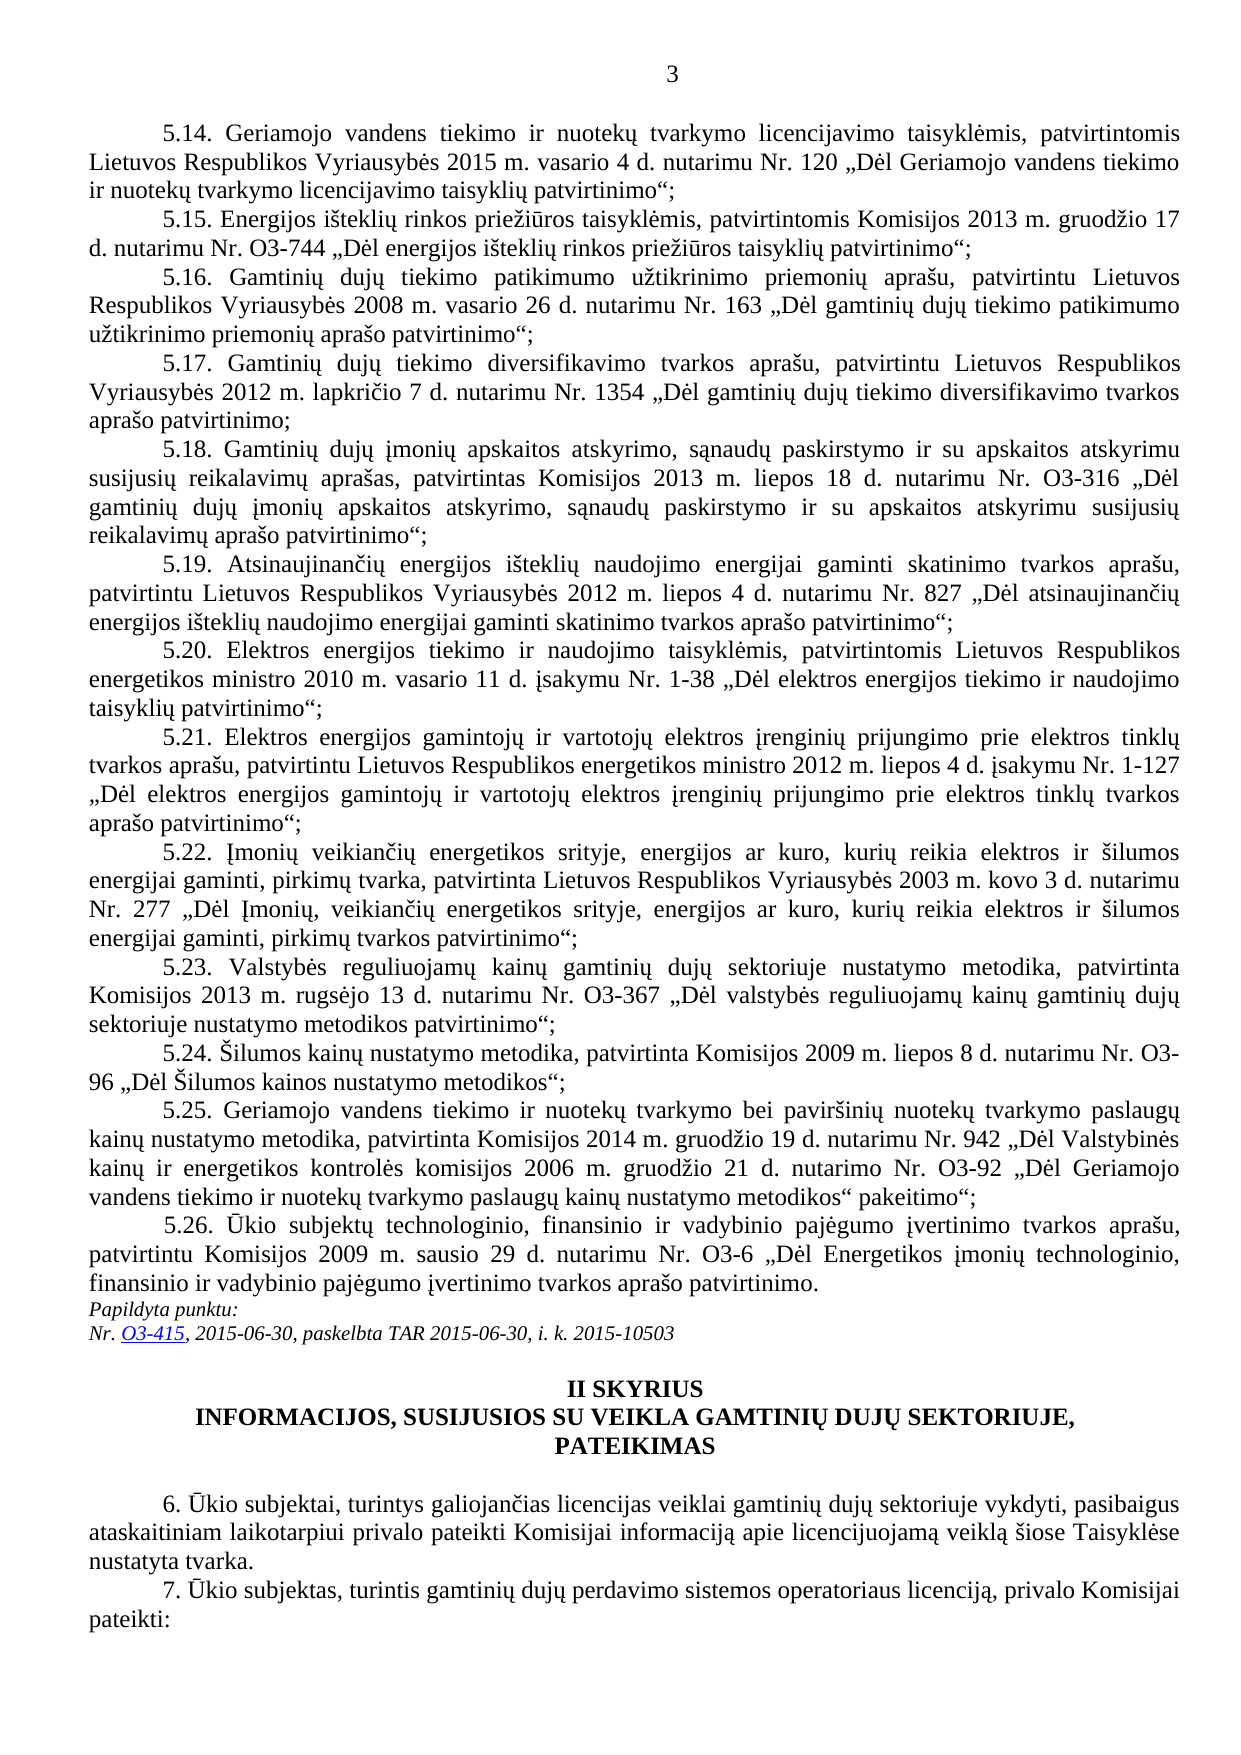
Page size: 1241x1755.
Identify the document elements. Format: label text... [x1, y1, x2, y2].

text 6. Ūkio subjektai, turintys galiojančias licencijas veiklai gamtinių dujų sektoriuje vykdyti, pasibaigus ataskaitiniam laikotarpiui privalo pateikti Komisijai informaciją apie licencijuojamą veiklą šiose Taisyklėse nustatyta tvarka. [89, 1489, 1181, 1575]
text 5.19. Atsinaujinančių energijos išteklių naudojimo energijai gaminti skatinimo tvarkos aprašu, patvirtintu Lietuvos Respublikos Vyriausybės 2012 m. liepos 4 d. nutarimu Nr. 827 „Dėl atsinaujinančių energijos išteklių naudojimo energijai gaminti skatinimo tvarkos aprašo patvirtinimo“; [89, 549, 1181, 636]
text 5.26. Ūkio subjektų technologinio, finansinio ir vadybinio pajėgumo įvertinimo tvarkos aprašu, patvirtintu Komisijos 2009 m. sausio 29 d. nutarimu Nr. O3-6 „Dėl Energetikos įmonių technologinio, finansinio ir vadybinio pajėgumo įvertinimo tvarkos aprašo patvirtinimo. [89, 1211, 1181, 1297]
text 5.17. Gamtinių dujų tiekimo diversifikavimo tvarkos aprašu, patvirtintu Lietuvos Respublikos Vyriausybės 2012 m. lapkričio 7 d. nutarimu Nr. 1354 „Dėl gamtinių dujų tiekimo diversifikavimo tvarkos aprašo patvirtinimo; [89, 348, 1181, 434]
text 5.15. Energijos išteklių rinkos priežiūros taisyklėmis, patvirtintomis Komisijos 2013 m. gruodžio 17 d. nutarimu Nr. O3-744 „Dėl energijos išteklių rinkos priežiūros taisyklių patvirtinimo“; [89, 204, 1181, 262]
text 5.14. Geriamojo vandens tiekimo ir nuotekų tvarkymo licencijavimo taisyklėmis, patvirtintomis Lietuvos Respublikos Vyriausybės 2015 m. vasario 4 d. nutarimu Nr. 120 „Dėl Geriamojo vandens tiekimo ir nuotekų tvarkymo licencijavimo taisyklių patvirtinimo“; [89, 118, 1181, 204]
text INFORMACIJOS, SUSIJUSIOS SU VEIKLA GAMTINIŲ DUJŲ SEKTORIUJE, [89, 1402, 1181, 1431]
text II SKYRIUS [89, 1374, 1181, 1402]
text Nr. O3-415, 2015-06-30, paskelbta TAR 2015-06-30, i. k. 2015-10503 [89, 1321, 1181, 1345]
text PATEIKIMAS [89, 1431, 1181, 1460]
text 7. Ūkio subjektas, turintis gamtinių dujų perdavimo sistemos operatoriaus licenciją, privalo Komisijai pateikti: [89, 1575, 1181, 1632]
text 5.18. Gamtinių dujų įmonių apskaitos atskyrimo, sąnaudų paskirstymo ir su apskaitos atskyrimu susijusių reikalavimų aprašas, patvirtintas Komisijos 2013 m. liepos 18 d. nutarimu Nr. O3-316 „Dėl gamtinių dujų įmonių apskaitos atskyrimo, sąnaudų paskirstymo ir su apskaitos atskyrimu susijusių reikalavimų aprašo patvirtinimo“; [89, 434, 1181, 549]
text 5.20. Elektros energijos tiekimo ir naudojimo taisyklėmis, patvirtintomis Lietuvos Respublikos energetikos ministro 2010 m. vasario 11 d. įsakymu Nr. 1-38 „Dėl elektros energijos tiekimo ir naudojimo taisyklių patvirtinimo“; [89, 636, 1181, 722]
text Papildyta punktu: [89, 1297, 1181, 1321]
text 5.25. Geriamojo vandens tiekimo ir nuotekų tvarkymo bei paviršinių nuotekų tvarkymo paslaugų kainų nustatymo metodika, patvirtinta Komisijos 2014 m. gruodžio 19 d. nutarimu Nr. 942 „Dėl Valstybinės kainų ir energetikos kontrolės komisijos 2006 m. gruodžio 21 d. nutarimo Nr. O3-92 „Dėl Geriamojo vandens tiekimo ir nuotekų tvarkymo paslaugų kainų nustatymo metodikos“ pakeitimo“; [89, 1096, 1181, 1211]
text 5.24. Šilumos kainų nustatymo metodika, patvirtinta Komisijos 2009 m. liepos 8 d. nutarimu Nr. O3-96 „Dėl Šilumos kainos nustatymo metodikos“; [89, 1038, 1181, 1096]
text 5.21. Elektros energijos gamintojų ir vartotojų elektros įrenginių prijungimo prie elektros tinklų tvarkos aprašu, patvirtintu Lietuvos Respublikos energetikos ministro 2012 m. liepos 4 d. įsakymu Nr. 1-127 „Dėl elektros energijos gamintojų ir vartotojų elektros įrenginių prijungimo prie elektros tinklų tvarkos aprašo patvirtinimo“; [89, 722, 1181, 837]
text 5.23. Valstybės reguliuojamų kainų gamtinių dujų sektoriuje nustatymo metodika, patvirtinta Komisijos 2013 m. rugsėjo 13 d. nutarimu Nr. O3-367 „Dėl valstybės reguliuojamų kainų gamtinių dujų sektoriuje nustatymo metodikos patvirtinimo“; [89, 952, 1181, 1038]
text 5.16. Gamtinių dujų tiekimo patikimumo užtikrinimo priemonių aprašu, patvirtintu Lietuvos Respublikos Vyriausybės 2008 m. vasario 26 d. nutarimu Nr. 163 „Dėl gamtinių dujų tiekimo patikimumo užtikrinimo priemonių aprašo patvirtinimo“; [89, 262, 1181, 348]
text 5.22. Įmonių veikiančių energetikos srityje, energijos ar kuro, kurių reikia elektros ir šilumos energijai gaminti, pirkimų tvarka, patvirtinta Lietuvos Respublikos Vyriausybės 2003 m. kovo 3 d. nutarimu Nr. 277 „Dėl Įmonių, veikiančių energetikos srityje, energijos ar kuro, kurių reikia elektros ir šilumos energijai gaminti, pirkimų tvarkos patvirtinimo“; [89, 837, 1181, 952]
